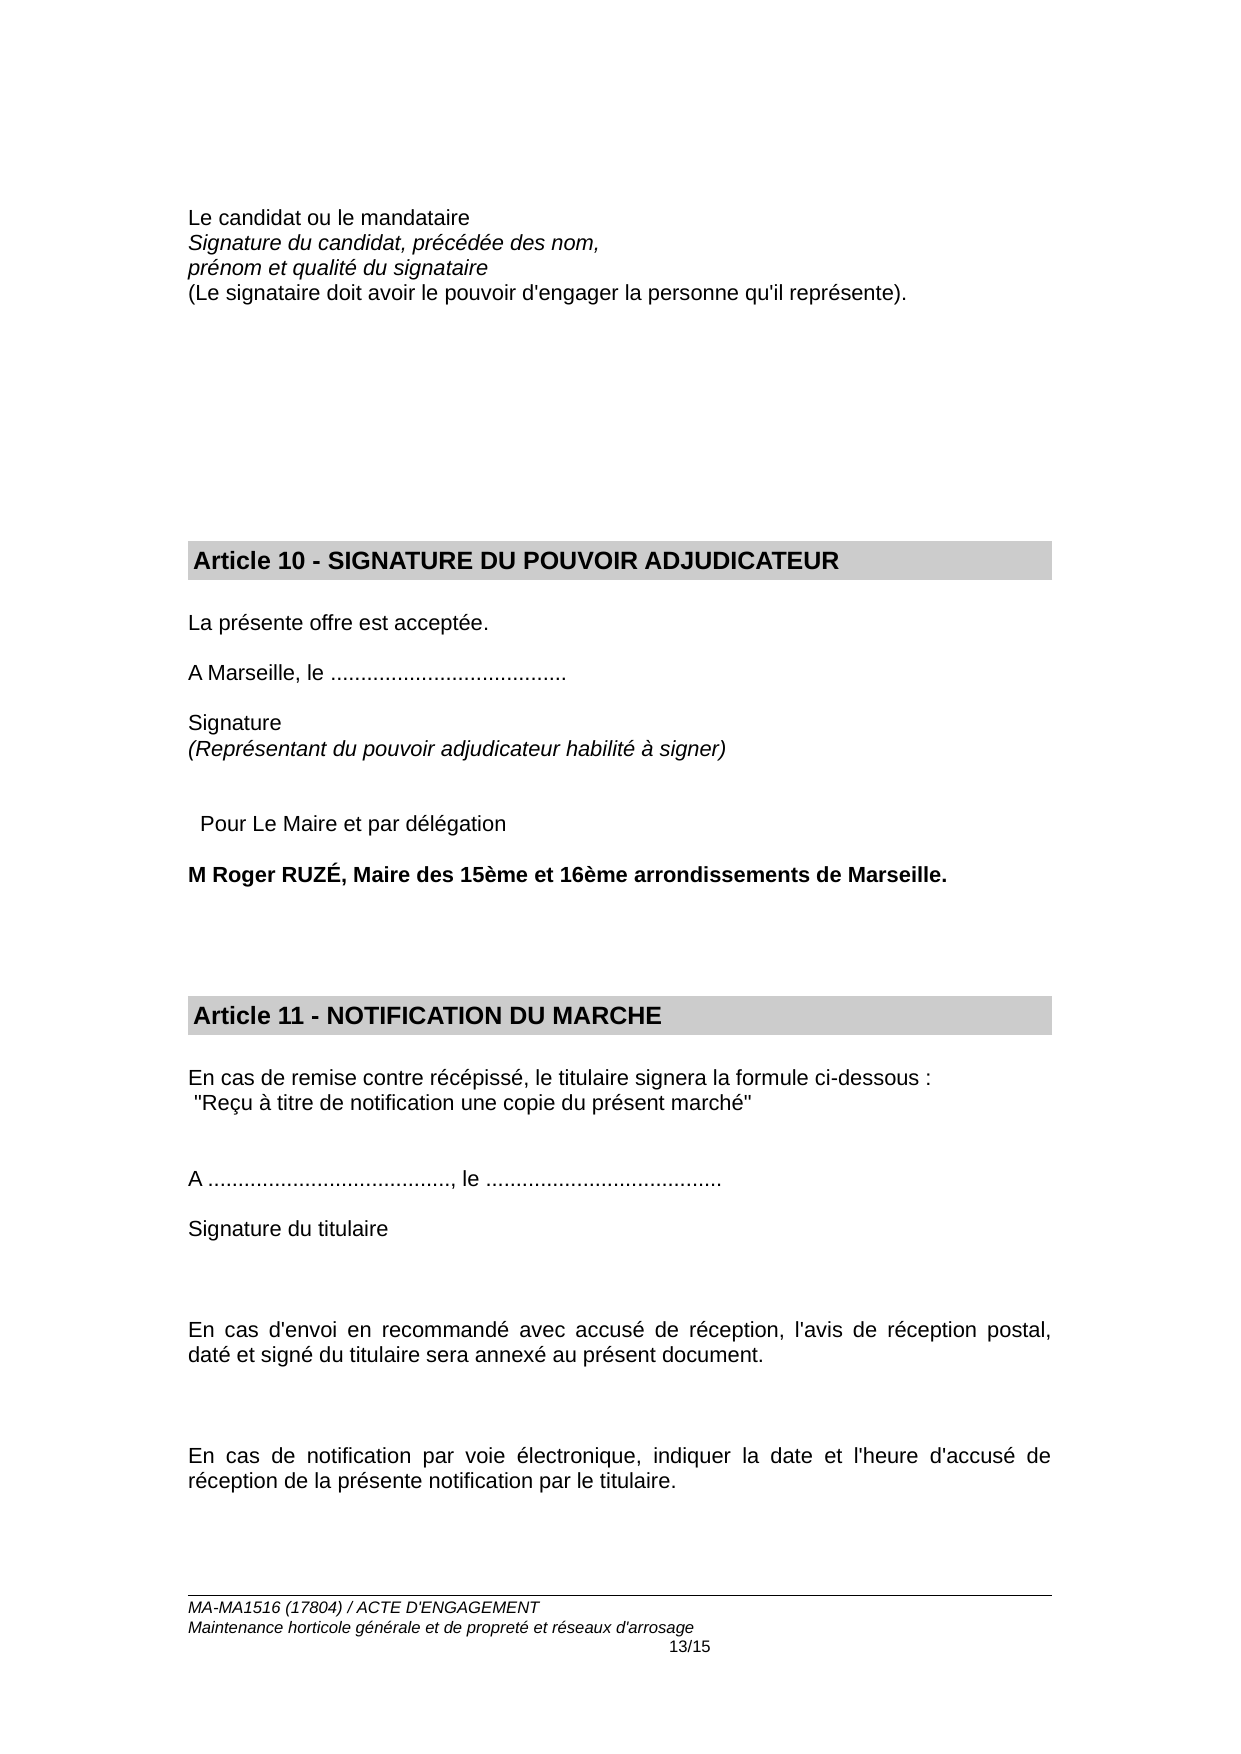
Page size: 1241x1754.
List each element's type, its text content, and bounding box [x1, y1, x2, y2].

text Pour Le Maire et par délégation [188, 811, 1052, 836]
text A Marseille, le ....................................... [188, 660, 1052, 685]
text "Reçu à titre de notification une copie du présent marché" [188, 1090, 1052, 1115]
text En cas de notification par voie électronique, indiquer la date et l'heure d'accusé de réception de la présente notification par le titulaire. [188, 1443, 1052, 1493]
text Signature du candidat, précédée des nom, [188, 230, 1052, 255]
text En cas de remise contre récépissé, le titulaire signera la formule ci-dessous : [188, 1064, 1052, 1090]
text (Représentant du pouvoir adjudicateur habilité à signer) [188, 735, 1052, 761]
subtitle SIGNATURE DU POUVOIR ADJUDICATEUR [190, 543, 1050, 578]
text prénom et qualité du signataire [188, 255, 1052, 280]
subtitle NOTIFICATION DU MARCHE [190, 998, 1050, 1033]
text Signature [188, 710, 1052, 735]
text En cas d'envoi en recommandé avec accusé de réception, l'avis de réception postal, daté et signé du titulaire sera annexé au présent document. [188, 1317, 1052, 1367]
text La présente offre est acceptée. [188, 609, 1052, 634]
text A ........................................, le ....................................... [188, 1165, 1052, 1191]
text (Le signataire doit avoir le pouvoir d'engager la personne qu'il représente). [188, 280, 1052, 305]
text Le candidat ou le mandataire [188, 204, 1052, 230]
text Signature du titulaire [188, 1216, 1052, 1241]
text M Roger RUZÉ, Maire des 15ème et 16ème arrondissements de Marseille. [188, 861, 1052, 887]
